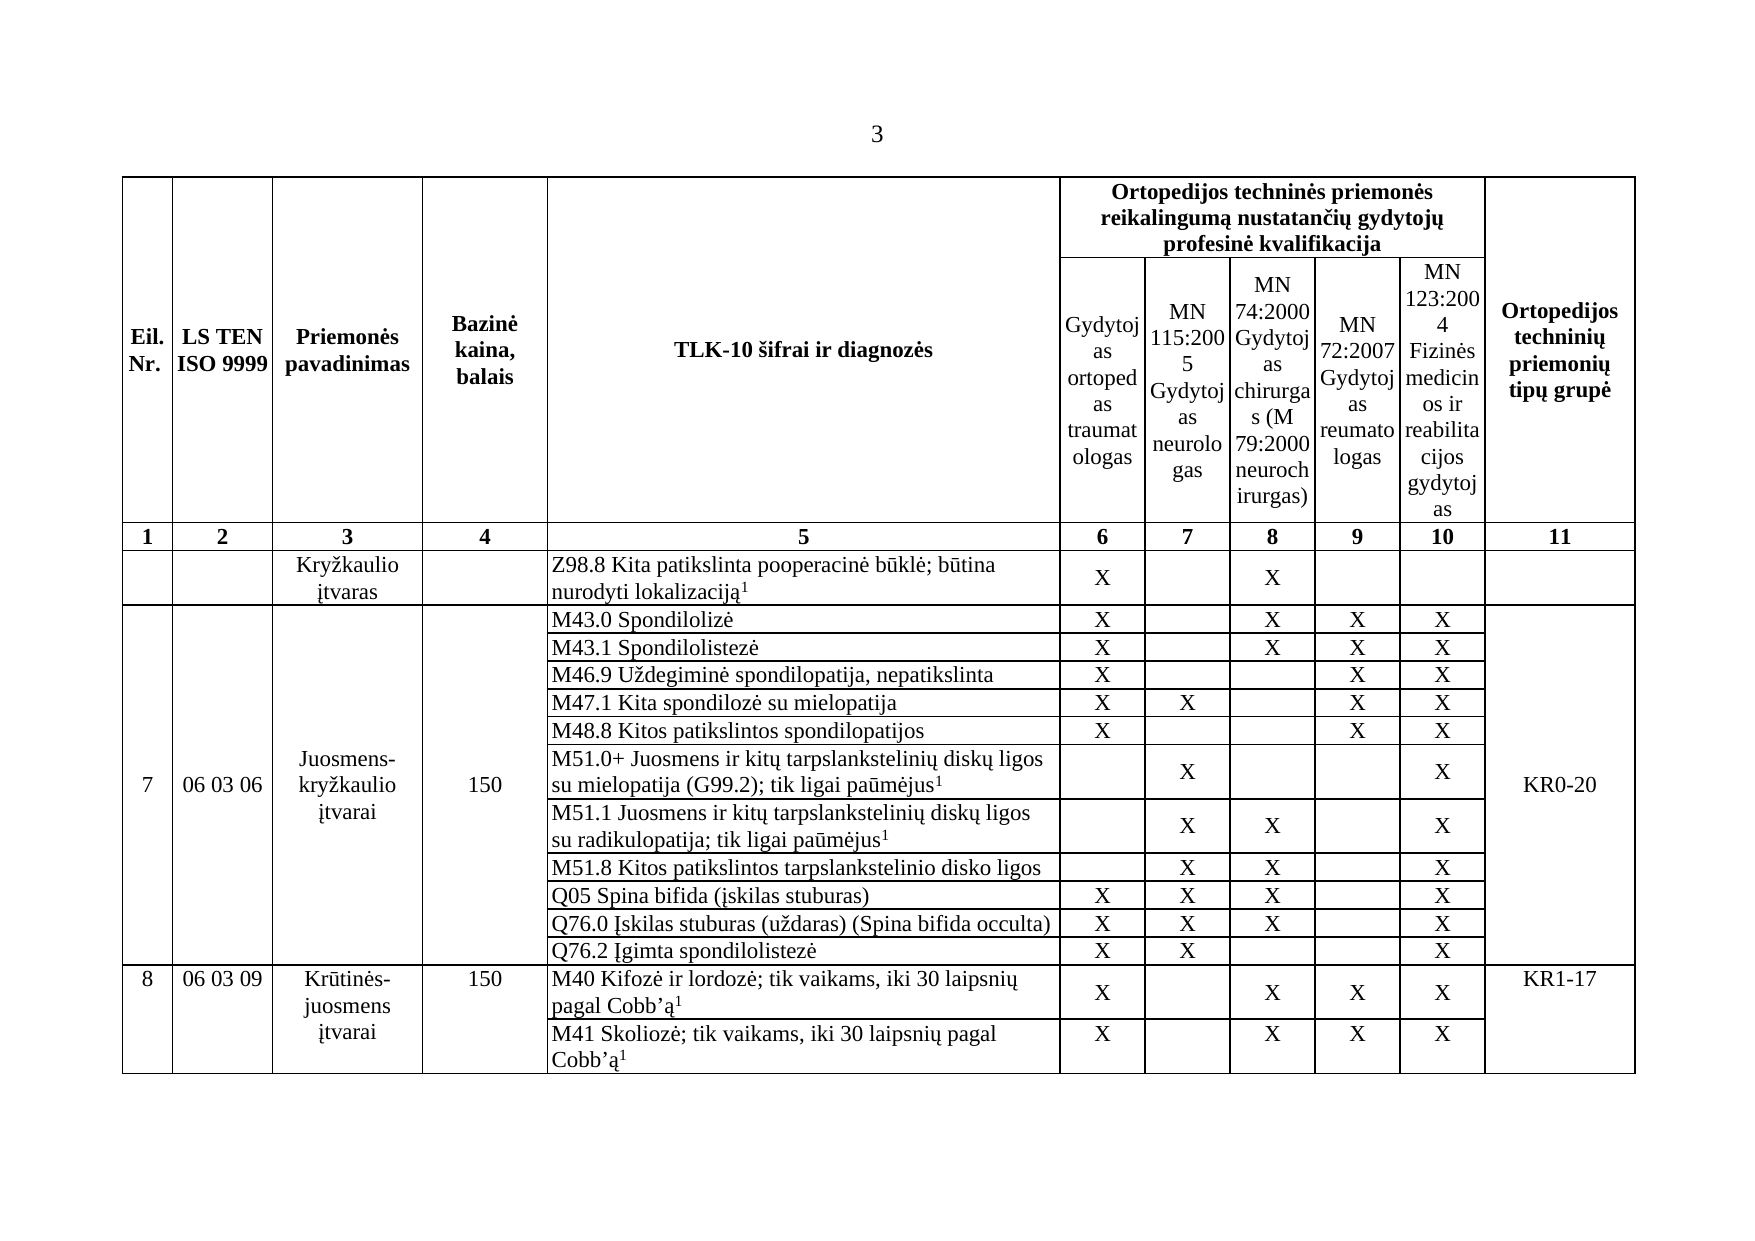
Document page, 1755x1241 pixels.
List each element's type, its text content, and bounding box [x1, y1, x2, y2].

table_header Ortopedijos techninių priemonių tipų grupė [1486, 178, 1634, 522]
table_cell [1231, 938, 1314, 964]
table_cell X [1401, 745, 1484, 798]
table_cell X [1231, 910, 1314, 936]
table_cell 8 [123, 966, 172, 1072]
table_header Priemonės pavadinimas [273, 178, 422, 522]
table_cell X [1061, 717, 1144, 744]
table_cell [1316, 800, 1399, 852]
table_cell [1231, 745, 1314, 798]
table_cell X [1061, 551, 1144, 604]
table_cell X [1146, 800, 1229, 852]
table_cell X [1401, 634, 1484, 660]
table_header LS TEN ISO 9999 [173, 178, 272, 522]
table_cell [423, 551, 547, 604]
table_cell 11 [1486, 523, 1634, 550]
table_cell X [1061, 910, 1144, 936]
table_cell MN 115:2005 Gydytojas neurologas [1146, 258, 1229, 522]
table_header Bazinė kaina, balais [423, 178, 547, 522]
table_cell [1146, 551, 1229, 604]
table_cell X [1316, 717, 1399, 744]
table_cell X [1061, 606, 1144, 632]
table_cell [1146, 717, 1229, 744]
table_cell Kryžkaulio įtvaras [273, 551, 422, 604]
table_cell 06 03 06 [173, 606, 272, 964]
table_cell [173, 551, 272, 604]
table_cell Q76.0 Įskilas stuburas (uždaras) (Spina bifida occulta) [548, 910, 1059, 936]
table_cell X [1061, 634, 1144, 660]
table_cell [1061, 800, 1144, 852]
table_cell X [1316, 966, 1399, 1018]
table_cell Gydytojas ortopedas traumatologas [1061, 258, 1144, 522]
table_cell X [1146, 910, 1229, 936]
table_cell [1146, 606, 1229, 632]
table_cell M51.0+ Juosmens ir kitų tarpslankstelinių diskų ligos su mielopatija (G99.2); tik ligai paūmėjus1 [548, 745, 1059, 798]
table_cell X [1401, 800, 1484, 852]
table_cell X [1061, 662, 1144, 688]
table_cell [1316, 938, 1399, 964]
table_cell X [1401, 938, 1484, 964]
table_cell Z98.8 Kita patikslinta pooperacinė būklė; būtina nurodyti lokalizaciją1 [548, 551, 1059, 604]
table_cell M51.8 Kitos patikslintos tarpslankstelinio disko ligos [548, 854, 1059, 880]
table_cell X [1316, 634, 1399, 660]
table_cell [1316, 745, 1399, 798]
table_cell X [1316, 662, 1399, 688]
table_cell X [1061, 938, 1144, 964]
table_cell M40 Kifozė ir lordozė; tik vaikams, iki 30 laipsnių pagal Cobb’ą1 [548, 966, 1059, 1018]
table_cell 150 [423, 606, 547, 964]
table_cell M41 Skoliozė; tik vaikams, iki 30 laipsnių pagal Cobb’ą1 [548, 1020, 1059, 1072]
table_cell [1316, 882, 1399, 908]
table_cell [1146, 634, 1229, 660]
table_cell X [1316, 606, 1399, 632]
table_cell [1316, 854, 1399, 880]
table_cell X [1146, 854, 1229, 880]
table_cell X [1401, 690, 1484, 716]
table_cell [1146, 662, 1229, 688]
table_cell 5 [548, 523, 1059, 550]
table_cell [1231, 662, 1314, 688]
table_cell [1061, 854, 1144, 880]
table_cell X [1146, 690, 1229, 716]
table_cell [1231, 717, 1314, 744]
table_cell M47.1 Kita spondilozė su mielopatija [548, 690, 1059, 716]
table_cell X [1231, 1020, 1314, 1072]
table_cell X [1316, 1020, 1399, 1072]
table_cell [1231, 690, 1314, 716]
table_cell 06 03 09 [173, 966, 272, 1072]
table_cell [1316, 910, 1399, 936]
table_cell 9 [1316, 523, 1399, 550]
table_cell X [1146, 938, 1229, 964]
table_cell X [1061, 1020, 1144, 1072]
table_cell MN 72:2007 Gydytojas reumatologas [1316, 258, 1399, 522]
table_cell M43.0 Spondilolizė [548, 606, 1059, 632]
table_cell 150 [423, 966, 547, 1072]
table_header Eil. Nr. [123, 178, 172, 522]
table_cell X [1061, 882, 1144, 908]
table_cell X [1061, 966, 1144, 1018]
table_cell [1061, 745, 1144, 798]
table_cell 1 [123, 523, 172, 550]
table_cell [1401, 551, 1484, 604]
table_cell MN 74:2000 Gydytojas chirurgas (M 79:2000 neurochirurgas) [1231, 258, 1314, 522]
table_cell X [1061, 690, 1144, 716]
table_cell 8 [1231, 523, 1314, 550]
table_cell M48.8 Kitos patikslintos spondilopatijos [548, 717, 1059, 744]
table_cell X [1231, 854, 1314, 880]
table_cell Juosmens-kryžkaulio įtvarai [273, 606, 422, 964]
table_cell X [1146, 882, 1229, 908]
table_cell X [1401, 717, 1484, 744]
table_cell [123, 551, 172, 604]
table_cell X [1401, 662, 1484, 688]
table_cell Q76.2 Įgimta spondilolistezė [548, 938, 1059, 964]
table_cell X [1401, 910, 1484, 936]
table_cell 7 [1146, 523, 1229, 550]
table_cell X [1401, 882, 1484, 908]
table_cell X [1231, 882, 1314, 908]
table_cell X [1401, 1020, 1484, 1072]
table_cell X [1316, 690, 1399, 716]
table_cell X [1401, 854, 1484, 880]
table_cell Q05 Spina bifida (įskilas stuburas) [548, 882, 1059, 908]
table_cell M46.9 Uždegiminė spondilopatija, nepatikslinta [548, 662, 1059, 688]
table_cell KR0-20 [1486, 606, 1634, 964]
table_cell X [1231, 634, 1314, 660]
table_cell 7 [123, 606, 172, 964]
table_cell [1316, 551, 1399, 604]
table_cell X [1146, 745, 1229, 798]
table_cell 4 [423, 523, 547, 550]
table_cell M43.1 Spondilolistezė [548, 634, 1059, 660]
table_cell [1146, 966, 1229, 1018]
table_cell X [1231, 966, 1314, 1018]
table_cell 3 [273, 523, 422, 550]
table_cell MN 123:2004 Fizinės medicinos ir reabilitacijos gydytojas [1401, 258, 1484, 522]
table_cell X [1231, 800, 1314, 852]
table_cell X [1401, 966, 1484, 1018]
table_cell X [1401, 606, 1484, 632]
table_cell 6 [1061, 523, 1144, 550]
table_cell 10 [1401, 523, 1484, 550]
table_cell [1146, 1020, 1229, 1072]
table_header TLK-10 šifrai ir diagnozės [548, 178, 1059, 522]
table_cell X [1231, 551, 1314, 604]
table_cell X [1231, 606, 1314, 632]
table_cell KR1-17 [1486, 966, 1634, 1072]
table_cell [1486, 551, 1634, 604]
table_cell Krūtinės-juosmens įtvarai [273, 966, 422, 1072]
table_header Ortopedijos techninės priemonės reikalingumą nustatančių gydytojų profesinė kvalifikacija [1061, 178, 1484, 257]
table_cell 2 [173, 523, 272, 550]
table_cell M51.1 Juosmens ir kitų tarpslankstelinių diskų ligos su radikulopatija; tik ligai paūmėjus1 [548, 800, 1059, 852]
